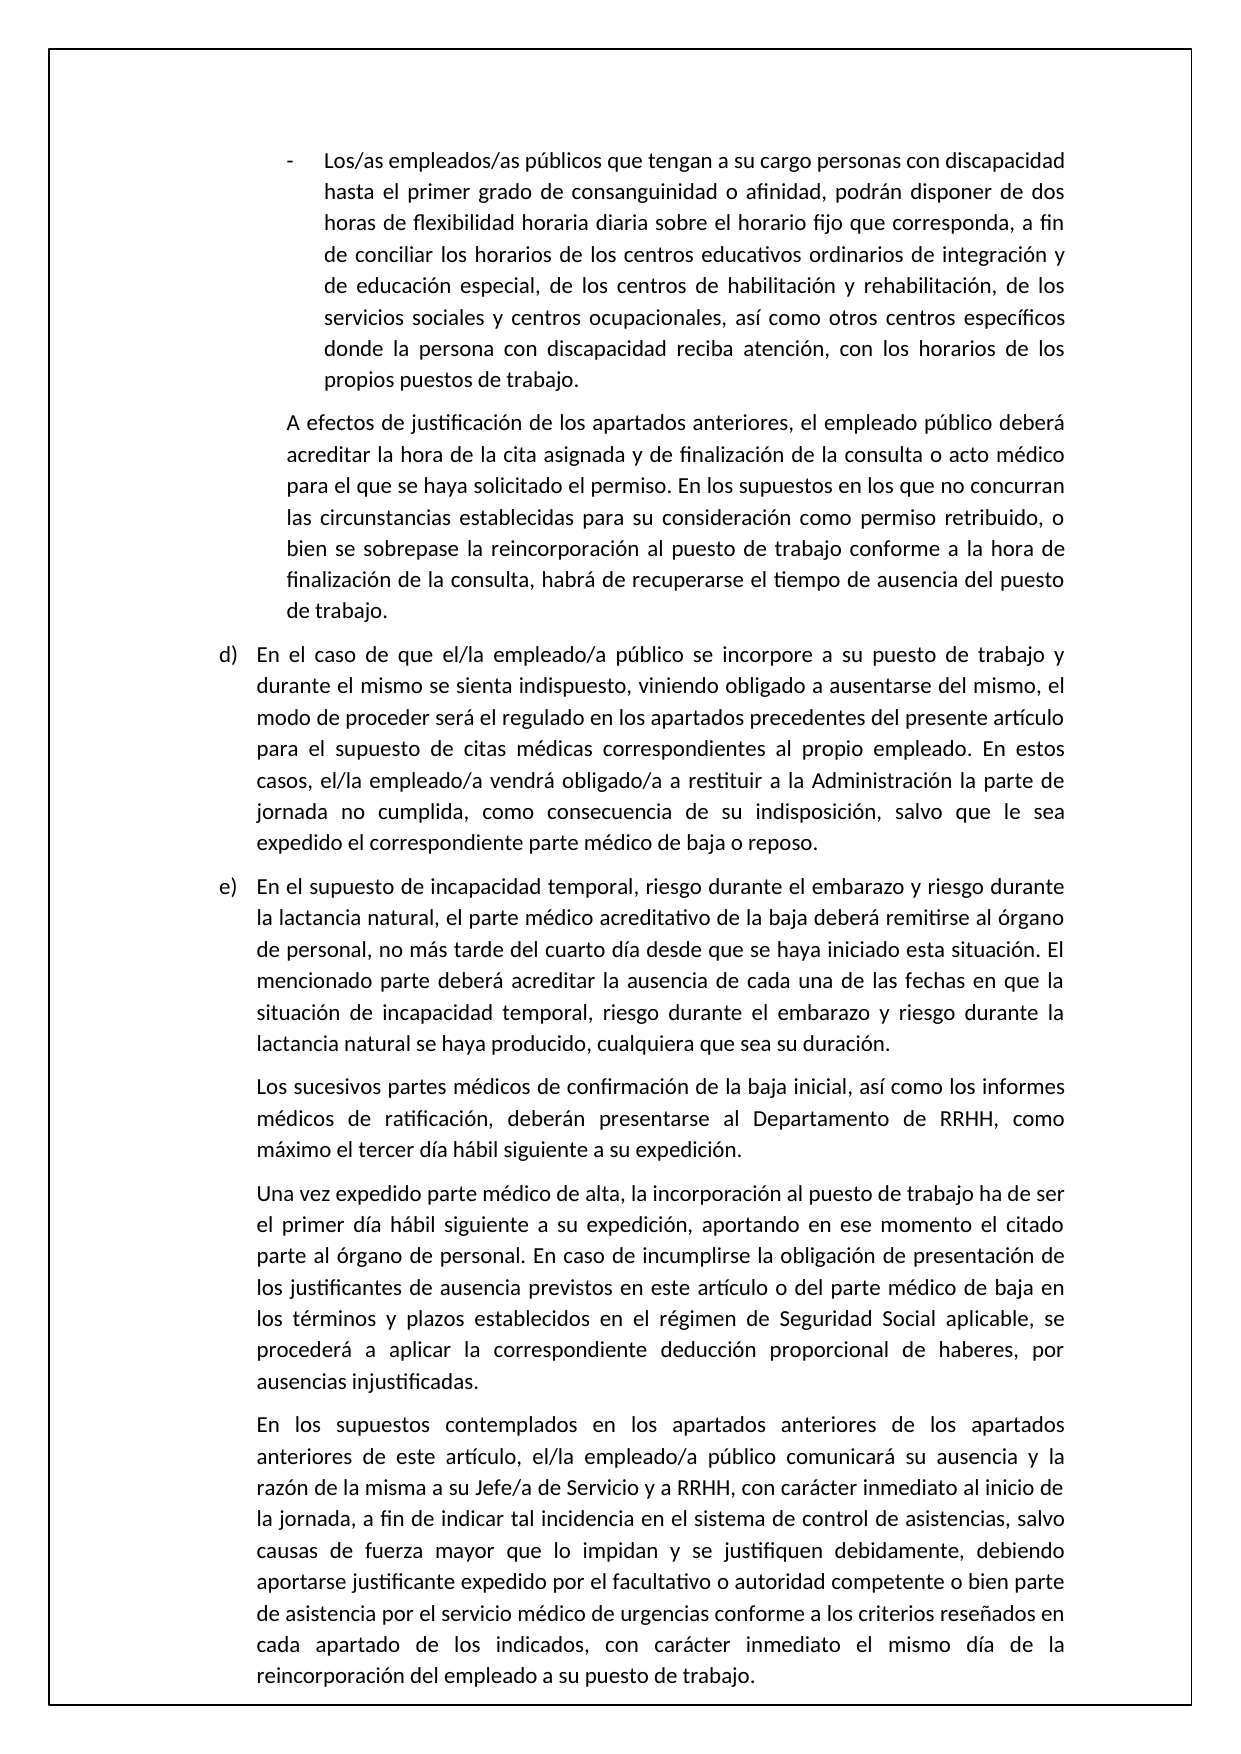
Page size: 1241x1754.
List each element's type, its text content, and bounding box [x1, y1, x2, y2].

list En el supuesto de incapacidad temporal, riesgo durante el embarazo y riesgo durante la lactancia natural, el parte médico acreditativo de la baja deberá remitirse al órgano de personal, no más tarde del cuarto día desde que se haya iniciado esta situación. El mencionado parte deberá acreditar la ausencia de cada una de las fechas en que la situación de incapacidad temporal, riesgo durante el embarazo y riesgo durante la lactancia natural se haya producido, cualquiera que sea su duración. [219, 872, 1066, 1057]
text - Los/as empleados/as públicos que tengan a su cargo personas con discapacidad hasta el primer grado de consanguinidad o afinidad, podrán disponer de dos horas de flexibilidad horaria diaria sobre el horario fijo que corresponda, a fin de conciliar los horarios de los centros educativos ordinarios de integración y de educación especial, de los centros de habilitación y rehabilitación, de los servicios sociales y centros ocupacionales, así como otros centros específicos donde la persona con discapacidad reciba atención, con los horarios de los propios puestos de trabajo. [286, 146, 1066, 393]
list En el caso de que el/la empleado/a público se incorpore a su puesto de trabajo y durante el mismo se sienta indispuesto, viniendo obligado a ausentarse del mismo, el modo de proceder será el regulado en los apartados precedentes del presente artículo para el supuesto de citas médicas correspondientes al propio empleado. En estos casos, el/la empleado/a vendrá obligado/a a restituir a la Administración la parte de jornada no cumplida, como consecuencia de su indisposición, salvo que le sea expedido el correspondiente parte médico de baja o reposo. [219, 640, 1066, 856]
text Los sucesivos partes médicos de confirmación de la baja inicial, así como los informes médicos de ratificación, deberán presentarse al Departamento de RRHH, como máximo el tercer día hábil siguiente a su expedición. [256, 1072, 1066, 1163]
text Una vez expedido parte médico de alta, la incorporación al puesto de trabajo ha de ser el primer día hábil siguiente a su expedición, aportando en ese momento el citado parte al órgano de personal. En caso de incumplirse la obligación de presentación de los justificantes de ausencia previstos en este artículo o del parte médico de baja en los términos y plazos establecidos en el régimen de Seguridad Social aplicable, se procederá a aplicar la correspondiente deducción proporcional de haberes, por ausencias injustificadas. [256, 1179, 1066, 1395]
text En los supuestos contemplados en los apartados anteriores de los apartados anteriores de este artículo, el/la empleado/a público comunicará su ausencia y la razón de la misma a su Jefe/a de Servicio y a RRHH, con carácter inmediato al inicio de la jornada, a fin de indicar tal incidencia en el sistema de control de asistencias, salvo causas de fuerza mayor que lo impidan y se justifiquen debidamente, debiendo aportarse justificante expedido por el facultativo o autoridad competente o bien parte de asistencia por el servicio médico de urgencias conforme a los criterios reseñados en cada apartado de los indicados, con carácter inmediato el mismo día de la reincorporación del empleado a su puesto de trabajo. [256, 1411, 1066, 1689]
text A efectos de justificación de los apartados anteriores, el empleado público deberá acreditar la hora de la cita asignada y de finalización de la consulta o acto médico para el que se haya solicitado el permiso. En los supuestos en los que no concurran las circunstancias establecidas para su consideración como permiso retribuido, o bien se sobrepase la reincorporación al puesto de trabajo conforme a la hora de finalización de la consulta, habrá de recuperarse el tiempo de ausencia del puesto de trabajo. [286, 408, 1066, 625]
